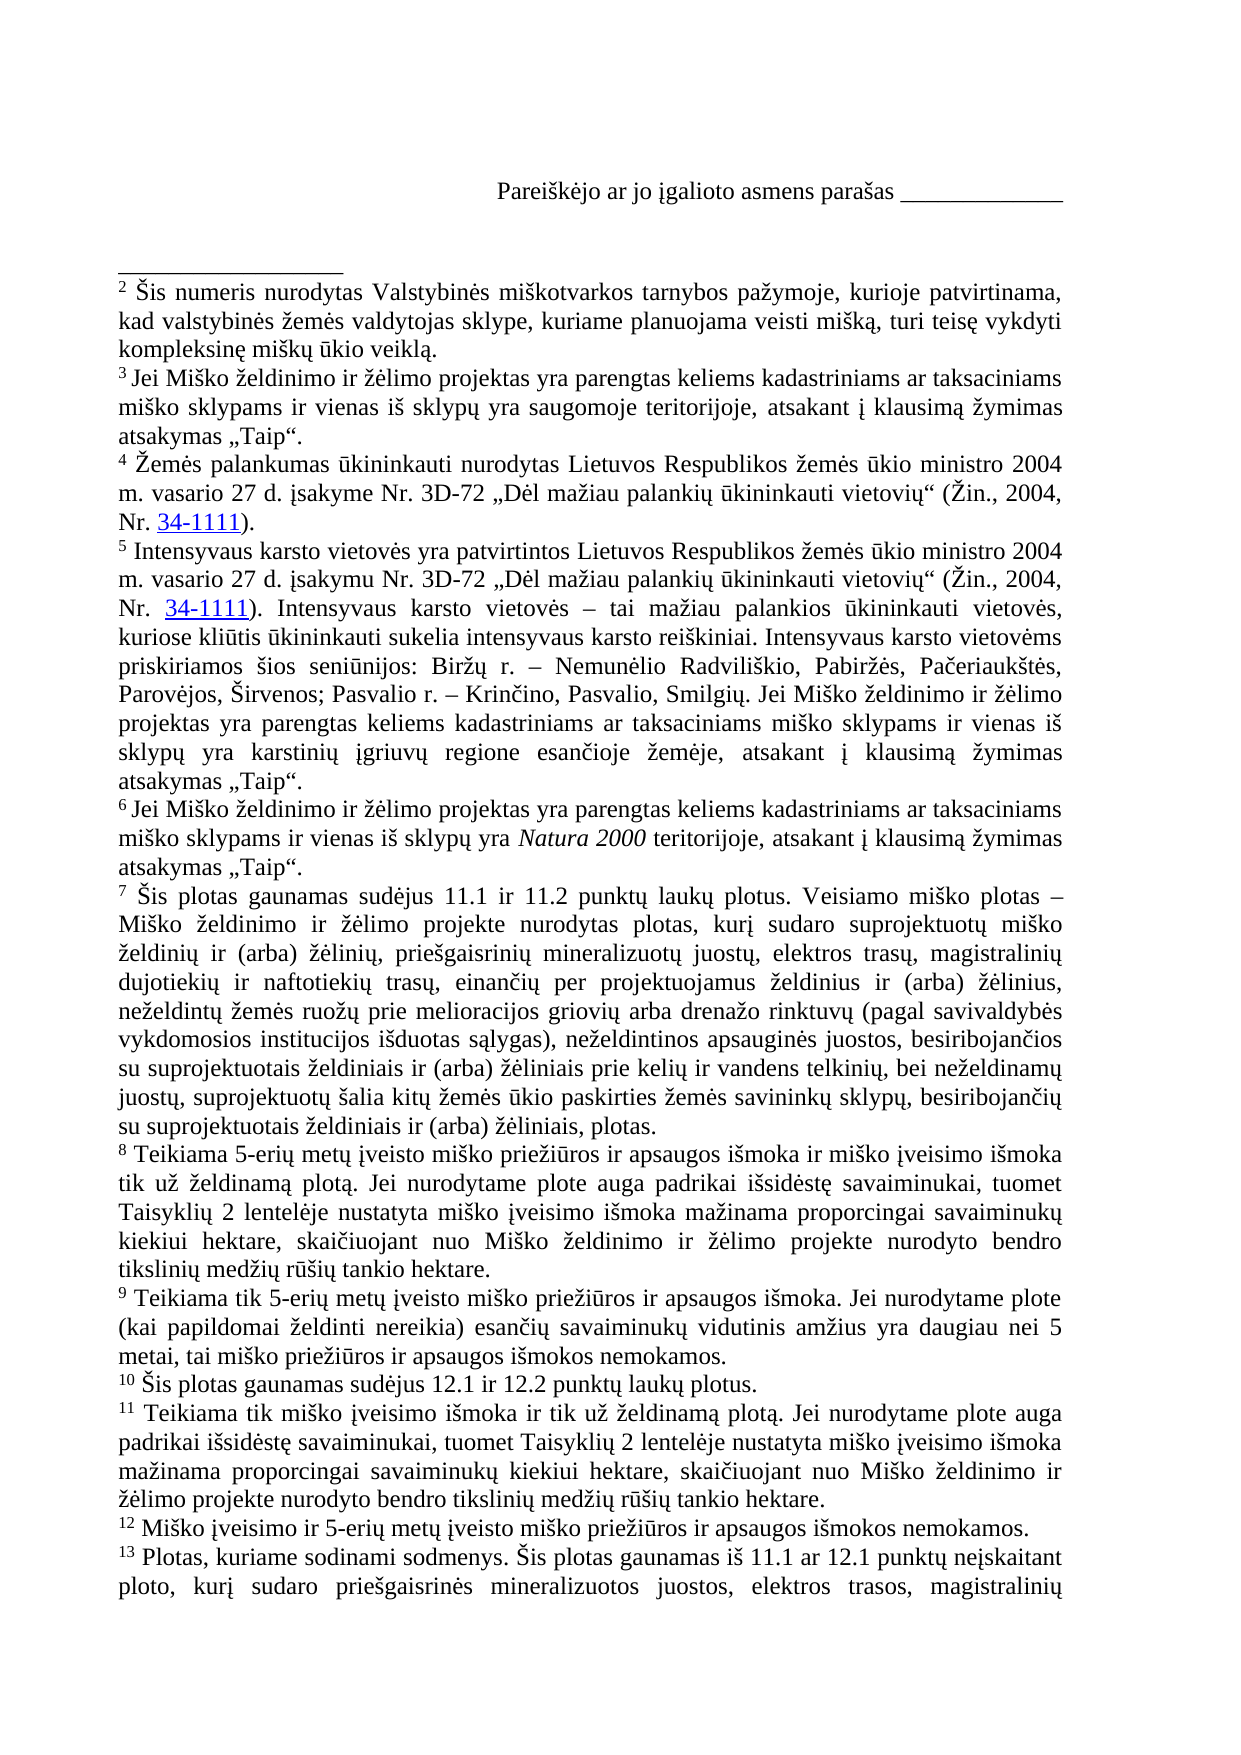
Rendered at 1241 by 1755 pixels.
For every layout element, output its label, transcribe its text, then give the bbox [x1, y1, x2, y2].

text __________________ [118, 248, 1063, 277]
text Pareiškėjo ar jo įgalioto asmens parašas _____________ [118, 176, 1063, 205]
text 5 Intensyvaus karsto vietovės yra patvirtintos Lietuvos Respublikos žemės ūkio ministro 2004 m. vasario 27 d. įsakymu Nr. 3D-72 „Dėl mažiau palankių ūkininkauti vietovių“ (Žin., 2004, Nr. 34-1111). Intensyvaus karsto vietovės – tai mažiau palankios ūkininkauti vietovės, kuriose kliūtis ūkininkauti sukelia intensyvaus karsto reiškiniai. Intensyvaus karsto vietovėms priskiriamos šios seniūnijos: Biržų r. – Nemunėlio Radviliškio, Pabiržės, Pačeriaukštės, Parovėjos, Širvenos; Pasvalio r. – Krinčino, Pasvalio, Smilgių. Jei Miško želdinimo ir žėlimo projektas yra parengtas keliems kadastriniams ar taksaciniams miško sklypams ir vienas iš sklypų yra karstinių įgriuvų regione esančioje žemėje, atsakant į klausimą žymimas atsakymas „Taip“. [118, 536, 1063, 794]
text 6 Jei Miško želdinimo ir žėlimo projektas yra parengtas keliems kadastriniams ar taksaciniams miško sklypams ir vienas iš sklypų yra Natura 2000 teritorijoje, atsakant į klausimą žymimas atsakymas „Taip“. [118, 794, 1063, 881]
text 8 Teikiama 5-erių metų įveisto miško priežiūros ir apsaugos išmoka ir miško įveisimo išmoka tik už želdinamą plotą. Jei nurodytame plote auga padrikai išsidėstę savaiminukai, tuomet Taisyklių 2 lentelėje nustatyta miško įveisimo išmoka mažinama proporcingai savaiminukų kiekiui hektare, skaičiuojant nuo Miško želdinimo ir žėlimo projekte nurodyto bendro tikslinių medžių rūšių tankio hektare. [118, 1139, 1063, 1283]
text 4 Žemės palankumas ūkininkauti nurodytas Lietuvos Respublikos žemės ūkio ministro 2004 m. vasario 27 d. įsakyme Nr. 3D-72 „Dėl mažiau palankių ūkininkauti vietovių“ (Žin., 2004, Nr. 34-1111). [118, 449, 1063, 536]
text 11 Teikiama tik miško įveisimo išmoka ir tik už želdinamą plotą. Jei nurodytame plote auga padrikai išsidėstę savaiminukai, tuomet Taisyklių 2 lentelėje nustatyta miško įveisimo išmoka mažinama proporcingai savaiminukų kiekiui hektare, skaičiuojant nuo Miško želdinimo ir žėlimo projekte nurodyto bendro tikslinių medžių rūšių tankio hektare. [118, 1398, 1063, 1513]
text 12 Miško įveisimo ir 5-erių metų įveisto miško priežiūros ir apsaugos išmokos nemokamos. [118, 1513, 1063, 1542]
text 3 Jei Miško želdinimo ir žėlimo projektas yra parengtas keliems kadastriniams ar taksaciniams miško sklypams ir vienas iš sklypų yra saugomoje teritorijoje, atsakant į klausimą žymimas atsakymas „Taip“. [118, 363, 1063, 449]
text 9 Teikiama tik 5-erių metų įveisto miško priežiūros ir apsaugos išmoka. Jei nurodytame plote (kai papildomai želdinti nereikia) esančių savaiminukų vidutinis amžius yra daugiau nei 5 metai, tai miško priežiūros ir apsaugos išmokos nemokamos. [118, 1283, 1063, 1369]
text 2 Šis numeris nurodytas Valstybinės miškotvarkos tarnybos pažymoje, kurioje patvirtinama, kad valstybinės žemės valdytojas sklype, kuriame planuojama veisti mišką, turi teisę vykdyti kompleksinę miškų ūkio veiklą. [118, 277, 1063, 363]
text 13 Plotas, kuriame sodinami sodmenys. Šis plotas gaunamas iš 11.1 ar 12.1 punktų neįskaitant ploto, kurį sudaro priešgaisrinės mineralizuotos juostos, elektros trasos, magistralinių [118, 1542, 1063, 1599]
text 7 Šis plotas gaunamas sudėjus 11.1 ir 11.2 punktų laukų plotus. Veisiamo miško plotas – Miško želdinimo ir žėlimo projekte nurodytas plotas, kurį sudaro suprojektuotų miško želdinių ir (arba) žėlinių, priešgaisrinių mineralizuotų juostų, elektros trasų, magistralinių dujotiekių ir naftotiekių trasų, einančių per projektuojamus želdinius ir (arba) žėlinius, neželdintų žemės ruožų prie melioracijos griovių arba drenažo rinktuvų (pagal savivaldybės vykdomosios institucijos išduotas sąlygas), neželdintinos apsauginės juostos, besiribojančios su suprojektuotais želdiniais ir (arba) žėliniais prie kelių ir vandens telkinių, bei neželdinamų juostų, suprojektuotų šalia kitų žemės ūkio paskirties žemės savininkų sklypų, besiribojančių su suprojektuotais želdiniais ir (arba) žėliniais, plotas. [118, 881, 1063, 1139]
text 10 Šis plotas gaunamas sudėjus 12.1 ir 12.2 punktų laukų plotus. [118, 1369, 1063, 1398]
